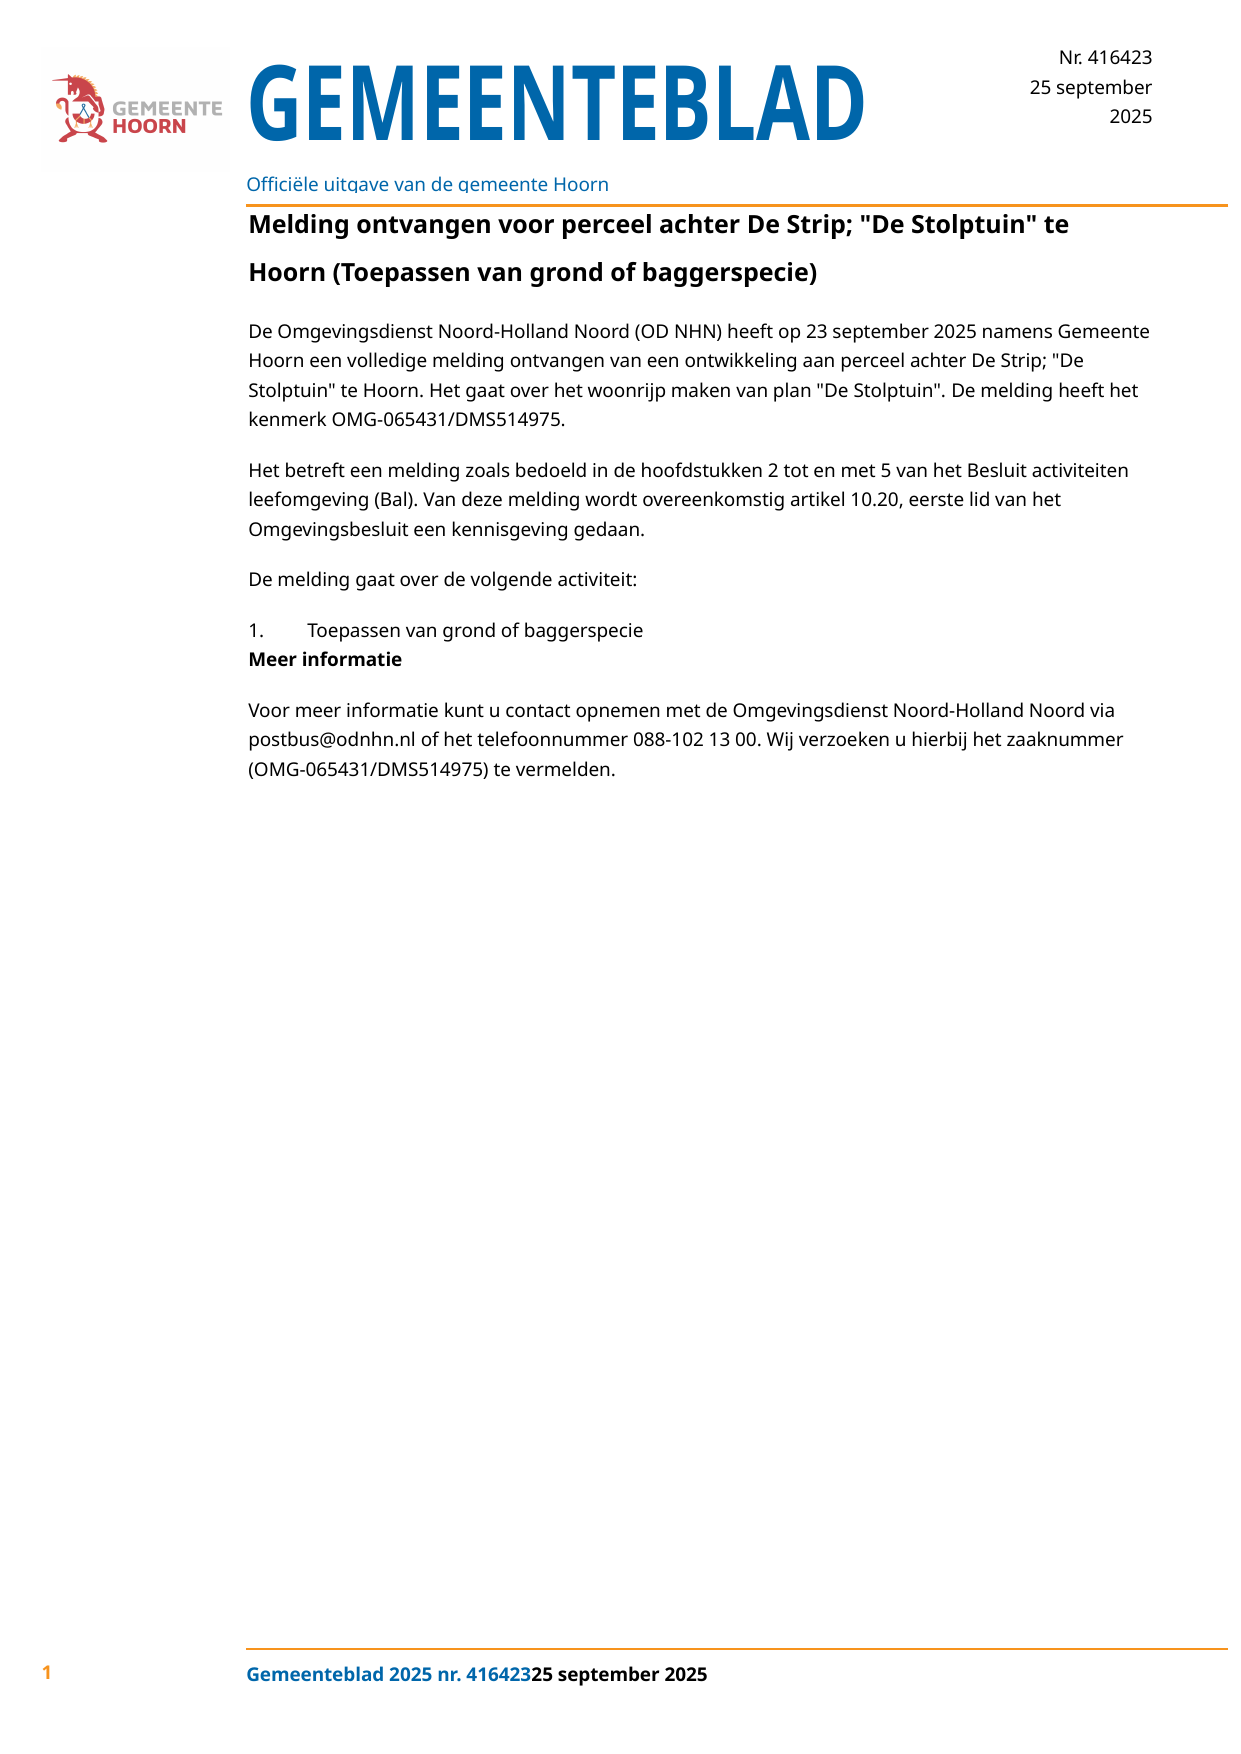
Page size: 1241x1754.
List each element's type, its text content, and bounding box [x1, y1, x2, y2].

text Voor meer informatie kunt u contact opnemen met de Omgevingsdienst Noord-Holland Noord via postbus@odnhn.nl of het telefoonnummer 088-102 13 00. Wij verzoeken u hierbij het zaaknummer (OMG-065431/DMS514975) te vermelden. [248, 697, 1152, 782]
text De Omgevingsdienst Noord-Holland Noord (OD NHN) heeft op 23 september 2025 namens Gemeente Hoorn een volledige melding ontvangen van een ontwikkeling aan perceel achter De Strip; "De Stolptuin" te Hoorn. Het gaat over het woonrijp maken van plan "De Stolptuin". De melding heeft het kenmerk OMG-065431/DMS514975. [248, 318, 1152, 432]
picture [41, 47, 231, 172]
text De melding gaat over de volgende activiteit: [248, 567, 1152, 592]
list Toepassen van grond of baggerspecie [248, 617, 1152, 643]
text Het betreft een melding zoals bedoeld in de hoofdstukken 2 tot en met 5 van het Besluit activiteiten leefomgeving (Bal). Van deze melding wordt overeenkomstig artikel 10.20, eerste lid van het Omgevingsbesluit een kennisgeving gedaan. [248, 457, 1152, 542]
text Melding ontvangen voor perceel achter De Strip; "De Stolptuin" te Hoorn (Toepassen van grond of baggerspecie) [248, 207, 1152, 288]
text Meer informatie [248, 647, 1152, 672]
